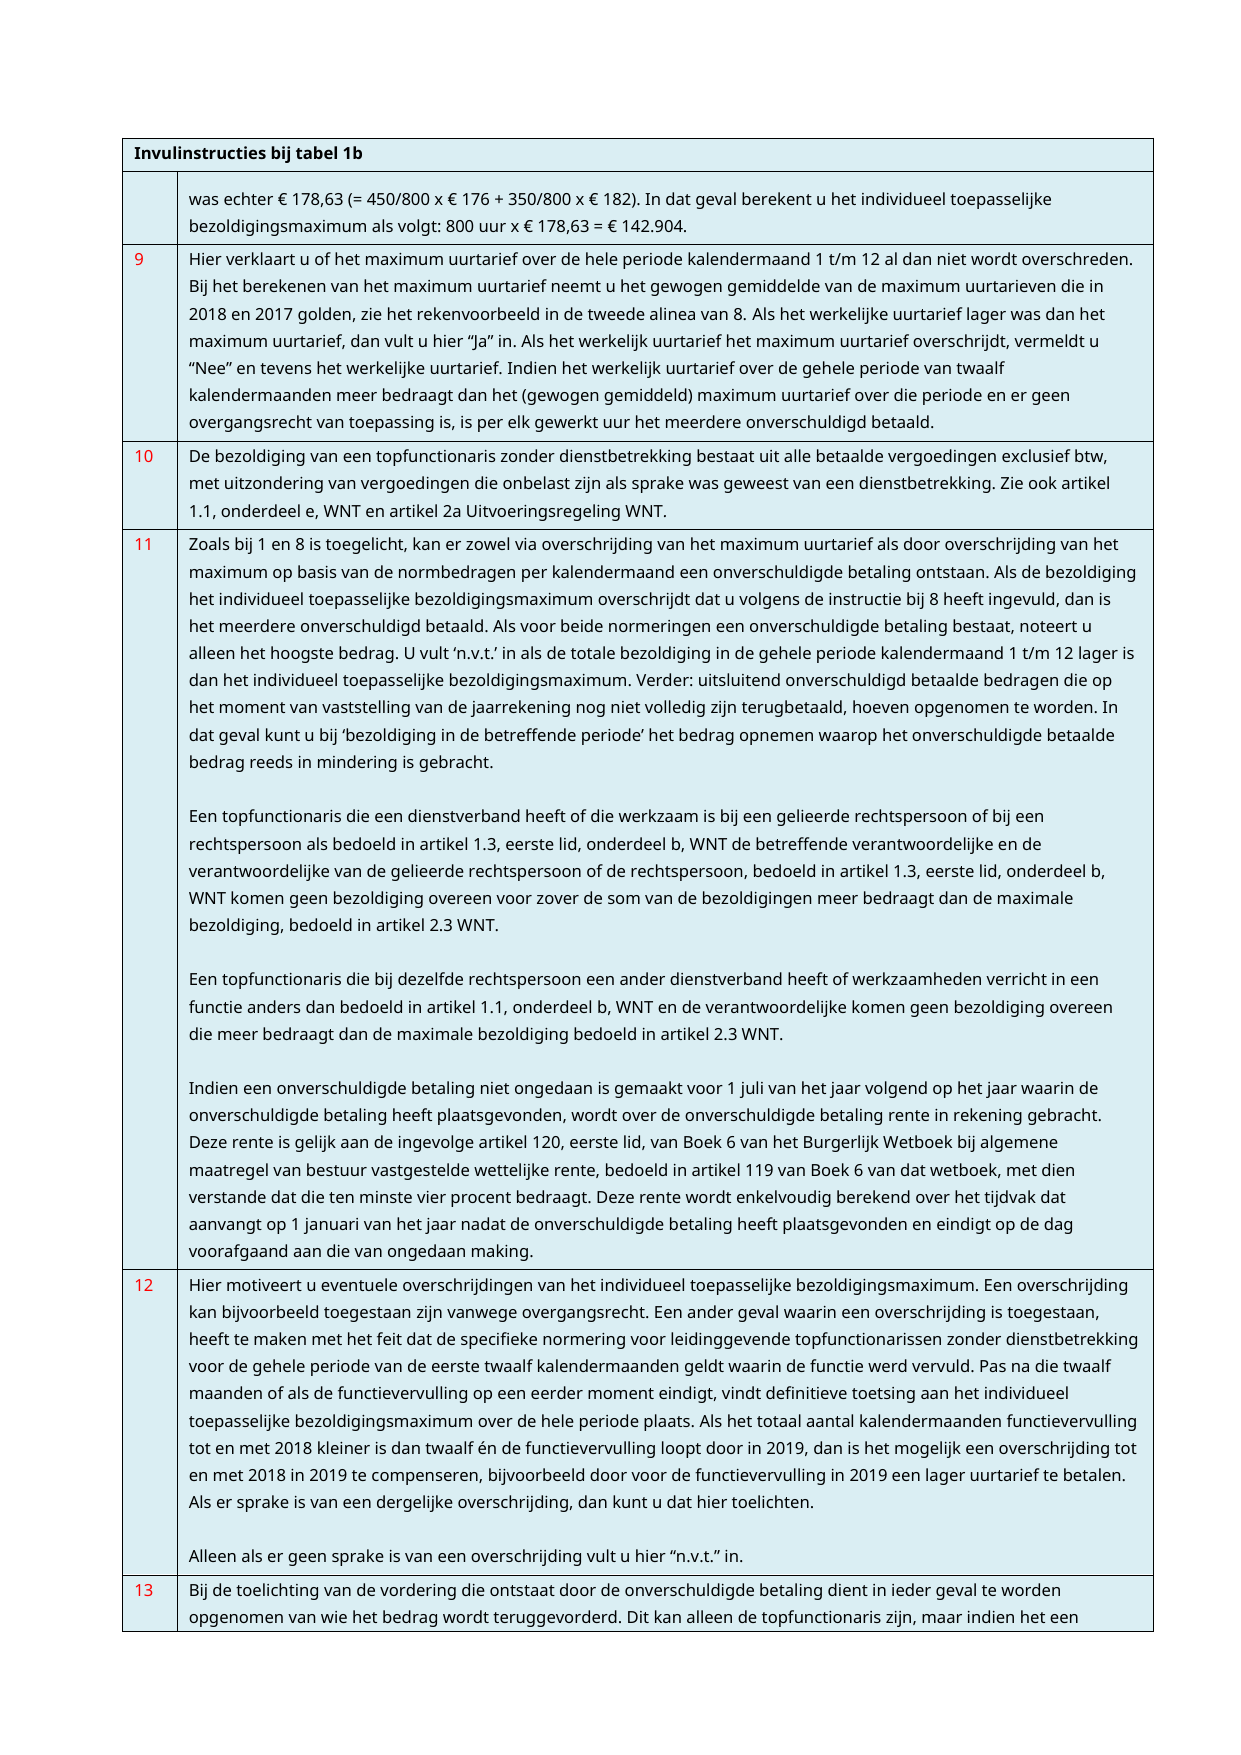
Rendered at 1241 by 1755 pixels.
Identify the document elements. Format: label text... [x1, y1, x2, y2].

table_cell 11 [123, 530, 177, 1269]
table_cell Zoals bij 1 en 8 is toegelicht, kan er zowel via overschrijding van het maximum uurtarief als door overschrijding van het maximum op basis van de normbedragen per kalendermaand een onverschuldigde betaling ontstaan. Als de bezoldiging het individueel toepasselijke bezoldigingsmaximum overschrijdt dat u volgens de instructie bij 8 heeft ingevuld, dan is het meerdere onverschuldigd betaald. Als voor beide normeringen een onverschuldigde betaling bestaat, noteert u alleen het hoogste bedrag. U vult ‘n.v.t.’ in als de totale bezoldiging in de gehele periode kalendermaand 1 t/m 12 lager is dan het individueel toepasselijke bezoldigingsmaximum. Verder: uitsluitend onverschuldigd betaalde bedragen die op het moment van vaststelling van de jaarrekening nog niet volledig zijn terugbetaald, hoeven opgenomen te worden. In dat geval kunt u bij ‘bezoldiging in de betreffende periode’ het bedrag opnemen waarop het onverschuldigde betaalde bedrag reeds in mindering is gebracht. Een topfunctionaris die een dienstverband heeft of die werkzaam is bij een gelieerde rechtspersoon of bij een rechtspersoon als bedoeld in artikel 1.3, eerste lid, onderdeel b, WNT de betreffende verantwoordelijke en de verantwoordelijke van de gelieerde rechtspersoon of de rechtspersoon, bedoeld in artikel 1.3, eerste lid, onderdeel b, WNT komen geen bezoldiging overeen voor zover de som van de bezoldigingen meer bedraagt dan de maximale bezoldiging, bedoeld in artikel 2.3 WNT. Een topfunctionaris die bij dezelfde rechtspersoon een ander dienstverband heeft of werkzaamheden verricht in een functie anders dan bedoeld in artikel 1.1, onderdeel b, WNT en de verantwoordelijke komen geen bezoldiging overeen die meer bedraagt dan de maximale bezoldiging bedoeld in artikel 2.3 WNT. Indien een onverschuldigde betaling niet ongedaan is gemaakt voor 1 juli van het jaar volgend op het jaar waarin de onverschuldigde betaling heeft plaatsgevonden, wordt over de onverschuldigde betaling rente in rekening gebracht. Deze rente is gelijk aan de ingevolge artikel 120, eerste lid, van Boek 6 van het Burgerlijk Wetboek bij algemene maatregel van bestuur vastgestelde wettelijke rente, bedoeld in artikel 119 van Boek 6 van dat wetboek, met dien verstande dat die ten minste vier procent bedraagt. Deze rente wordt enkelvoudig berekend over het tijdvak dat aanvangt op 1 januari van het jaar nadat de onverschuldigde betaling heeft plaatsgevonden en eindigt op de dag voorafgaand aan die van ongedaan making. [178, 530, 1153, 1269]
table_cell 10 [123, 442, 177, 529]
table_cell 9 [123, 245, 177, 441]
table_cell Hier motiveert u eventuele overschrijdingen van het individueel toepasselijke bezoldigingsmaximum. Een overschrijding kan bijvoorbeeld toegestaan zijn vanwege overgangsrecht. Een ander geval waarin een overschrijding is toegestaan, heeft te maken met het feit dat de specifieke normering voor leidinggevende topfunctionarissen zonder dienstbetrekking voor de gehele periode van de eerste twaalf kalendermaanden geldt waarin de functie werd vervuld. Pas na die twaalf maanden of als de functievervulling op een eerder moment eindigt, vindt definitieve toetsing aan het individueel toepasselijke bezoldigingsmaximum over de hele periode plaats. Als het totaal aantal kalendermaanden functievervulling tot en met 2018 kleiner is dan twaalf én de functievervulling loopt door in 2019, dan is het mogelijk een overschrijding tot en met 2018 in 2019 te compenseren, bijvoorbeeld door voor de functievervulling in 2019 een lager uurtarief te betalen. Als er sprake is van een dergelijke overschrijding, dan kunt u dat hier toelichten. Alleen als er geen sprake is van een overschrijding vult u hier “n.v.t.” in. [178, 1270, 1153, 1574]
table_cell Bij de toelichting van de vordering die ontstaat door de onverschuldigde betaling dient in ieder geval te worden opgenomen van wie het bedrag wordt teruggevorderd. Dit kan alleen de topfunctionaris zijn, maar indien het een [178, 1576, 1153, 1631]
table_header Invulinstructies bij tabel 1b [123, 139, 1153, 171]
table_cell Hier verklaart u of het maximum uurtarief over de hele periode kalendermaand 1 t/m 12 al dan niet wordt overschreden. Bij het berekenen van het maximum uurtarief neemt u het gewogen gemiddelde van de maximum uurtarieven die in 2018 en 2017 golden, zie het rekenvoorbeeld in de tweede alinea van 8. Als het werkelijke uurtarief lager was dan het maximum uurtarief, dan vult u hier “Ja” in. Als het werkelijk uurtarief het maximum uurtarief overschrijdt, vermeldt u “Nee” en tevens het werkelijke uurtarief. Indien het werkelijk uurtarief over de gehele periode van twaalf kalendermaanden meer bedraagt dan het (gewogen gemiddeld) maximum uurtarief over die periode en er geen overgangsrecht van toepassing is, is per elk gewerkt uur het meerdere onverschuldigd betaald. [178, 245, 1153, 441]
table_cell 13 [123, 1576, 177, 1631]
table_cell was echter € 178,63 (= 450/800 x € 176 + 350/800 x € 182). In dat geval berekent u het individueel toepasselijke bezoldigingsmaximum als volgt: 800 uur x € 178,63 = € 142.904. [178, 172, 1153, 244]
table_cell [123, 172, 177, 244]
table_cell 12 [123, 1270, 177, 1574]
table_cell De bezoldiging van een topfunctionaris zonder dienstbetrekking bestaat uit alle betaalde vergoedingen exclusief btw, met uitzondering van vergoedingen die onbelast zijn als sprake was geweest van een dienstbetrekking. Zie ook artikel 1.1, onderdeel e, WNT en artikel 2a Uitvoeringsregeling WNT. [178, 442, 1153, 529]
